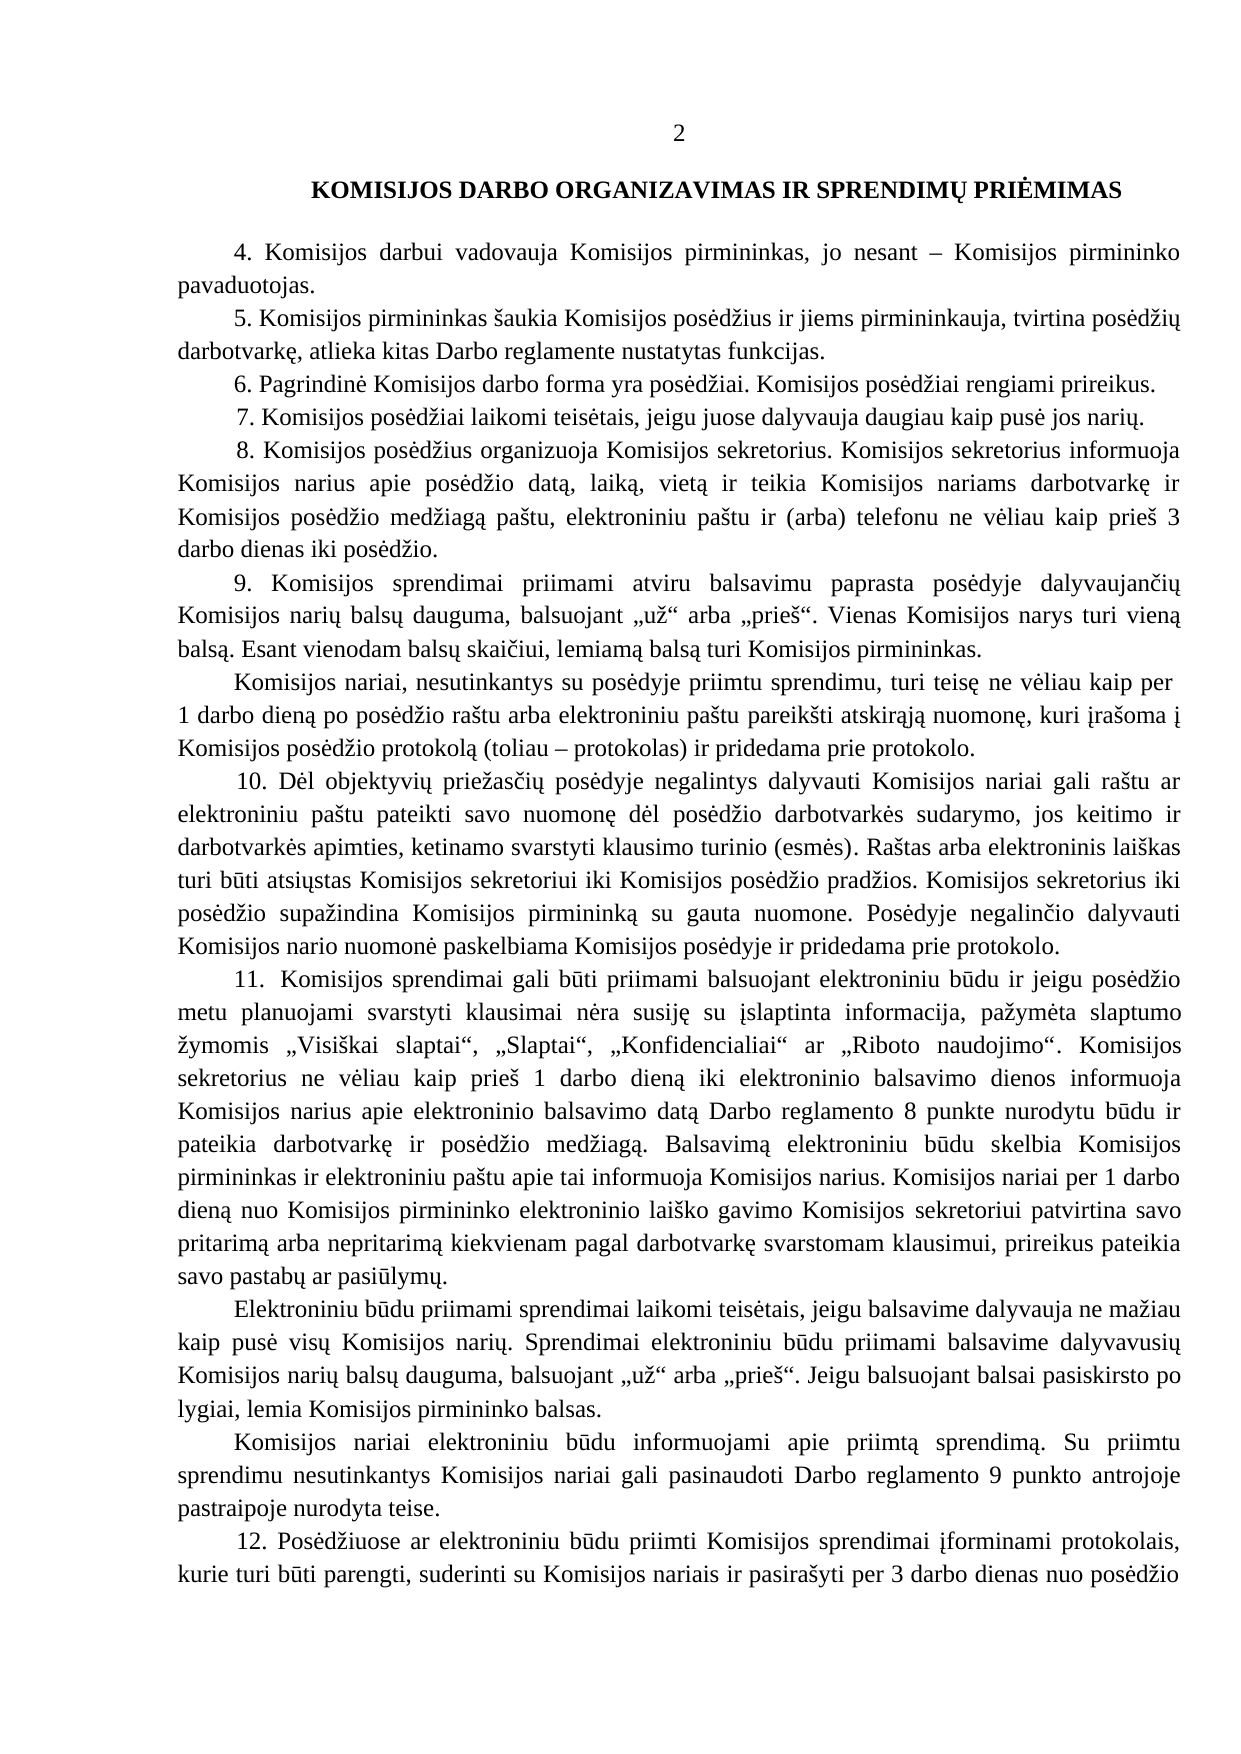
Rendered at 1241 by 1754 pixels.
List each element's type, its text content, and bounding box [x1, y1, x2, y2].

text 9. Komisijos sprendimai priimami atviru balsavimu paprasta posėdyje dalyvaujančių Komisijos narių balsų dauguma, balsuojant „už“ arba „prieš“. Vienas Komisijos narys turi vieną balsą. Esant vienodam balsų skaičiui, lemiamą balsą turi Komisijos pirmininkas. [177, 568, 1181, 662]
text Komisijos darbo organizavimas ir sprendimų priėmimas [177, 176, 1181, 204]
text 12. Posėdžiuose ar elektroniniu būdu priimti Komisijos sprendimai įforminami protokolais, kurie turi būti parengti, suderinti su Komisijos nariais ir pasirašyti per 3 darbo dienas nuo posėdžio [177, 1526, 1181, 1588]
text 6. Pagrindinė Komisijos darbo forma yra posėdžiai. Komisijos posėdžiai rengiami prireikus. [177, 369, 1181, 398]
text Elektroniniu būdu priimami sprendimai laikomi teisėtais, jeigu balsavime dalyvauja ne mažiau kaip pusė visų Komisijos narių. Sprendimai elektroniniu būdu priimami balsavime dalyvavusių Komisijos narių balsų dauguma, balsuojant „už“ arba „prieš“. Jeigu balsuojant balsai pasiskirsto po lygiai, lemia Komisijos pirmininko balsas. [177, 1294, 1182, 1423]
text 11. Komisijos sprendimai gali būti priimami balsuojant elektroniniu būdu ir jeigu posėdžio metu planuojami svarstyti klausimai nėra susiję su įslaptinta informacija, pažymėta slaptumo žymomis „Visiškai slaptai“, „Slaptai“, „Konfidencialiai“ ar „Riboto naudojimo“. Komisijos sekretorius ne vėliau kaip prieš 1 darbo dieną iki elektroninio balsavimo dienos informuoja Komisijos narius apie elektroninio balsavimo datą Darbo reglamento 8 punkte nurodytu būdu ir pateikia darbotvarkę ir posėdžio medžiagą. Balsavimą elektroniniu būdu skelbia Komisijos pirmininkas ir elektroniniu paštu apie tai informuoja Komisijos narius. Komisijos nariai per 1 darbo dieną nuo Komisijos pirmininko elektroninio laiško gavimo Komisijos sekretoriui patvirtina savo pritarimą arba nepritarimą kiekvienam pagal darbotvarkę svarstomam klausimui, prireikus pateikia savo pastabų ar pasiūlymų. [177, 964, 1182, 1290]
text 8. Komisijos posėdžius organizuoja Komisijos sekretorius. Komisijos sekretorius informuoja Komisijos narius apie posėdžio datą, laiką, vietą ir teikia Komisijos nariams darbotvarkę ir Komisijos posėdžio medžiagą paštu, elektroniniu paštu ir (arba) telefonu ne vėliau kaip prieš 3 darbo dienas iki posėdžio. [177, 436, 1181, 563]
text 4. Komisijos darbui vadovauja Komisijos pirmininkas, jo nesant – Komisijos pirmininko pavaduotojas. [177, 237, 1181, 299]
text Komisijos nariai elektroniniu būdu informuojami apie priimtą sprendimą. Su priimtu sprendimu nesutinkantys Komisijos nariai gali pasinaudoti Darbo reglamento 9 punkto antrojoje pastraipoje nurodyta teise. [177, 1427, 1182, 1522]
text 7. Komisijos posėdžiai laikomi teisėtais, jeigu juose dalyvauja daugiau kaip pusė jos narių. [177, 402, 1181, 431]
text 10. Dėl objektyvių priežasčių posėdyje negalintys dalyvauti Komisijos nariai gali raštu ar elektroniniu paštu pateikti savo nuomonę dėl posėdžio darbotvarkės sudarymo, jos keitimo ir darbotvarkės apimties, ketinamo svarstyti klausimo turinio (esmės). Raštas arba elektroninis laiškas turi būti atsiųstas Komisijos sekretoriui iki Komisijos posėdžio pradžios. Komisijos sekretorius iki posėdžio supažindina Komisijos pirmininką su gauta nuomone. Posėdyje negalinčio dalyvauti Komisijos nario nuomonė paskelbiama Komisijos posėdyje ir pridedama prie protokolo. [177, 766, 1181, 959]
text 5. Komisijos pirmininkas šaukia Komisijos posėdžius ir jiems pirmininkauja, tvirtina posėdžių darbotvarkę, atlieka kitas Darbo reglamente nustatytas funkcijas. [177, 303, 1181, 365]
text Komisijos nariai, nesutinkantys su posėdyje priimtu sprendimu, turi teisę ne vėliau kaip per 1 darbo dieną po posėdžio raštu arba elektroniniu paštu pareikšti atskirąją nuomonę, kuri įrašoma į Komisijos posėdžio protokolą (toliau – protokolas) ir pridedama prie protokolo. [177, 667, 1181, 761]
